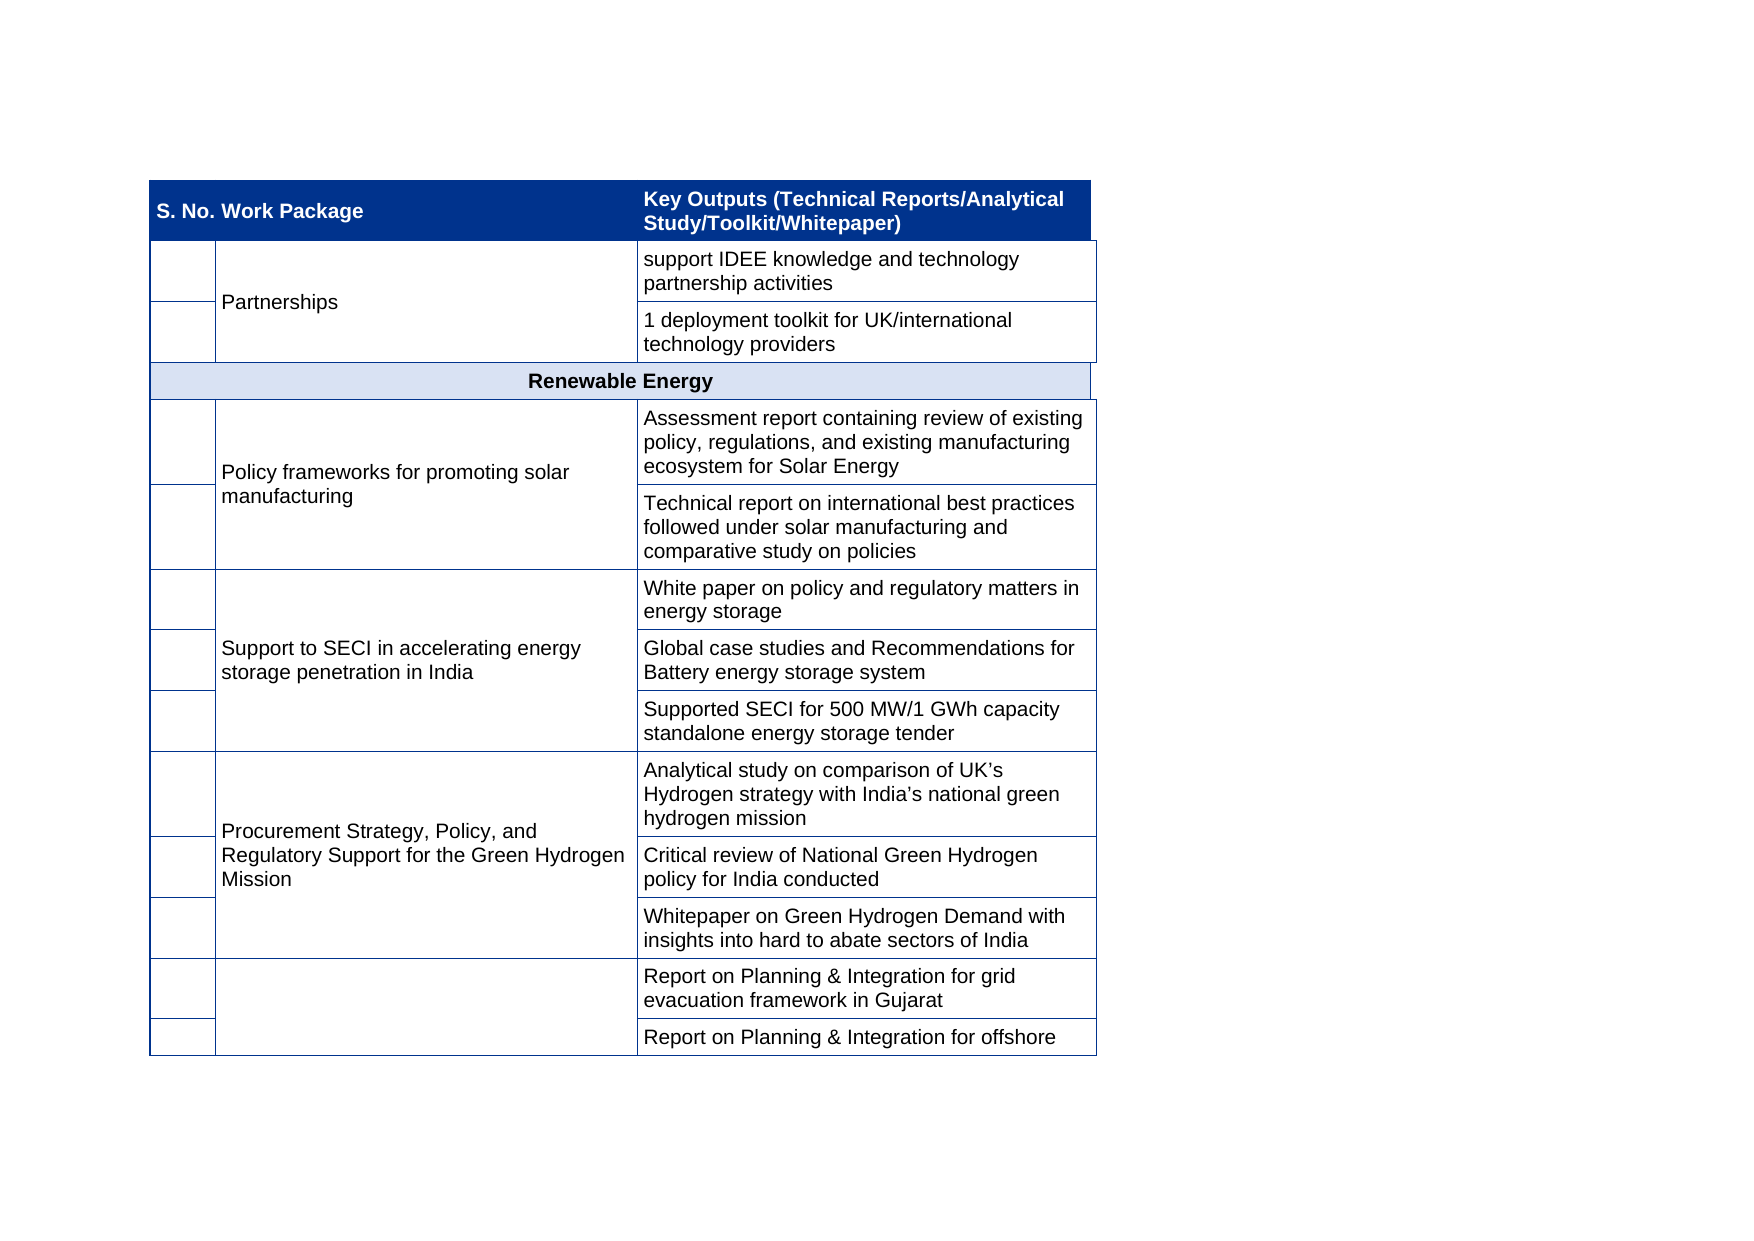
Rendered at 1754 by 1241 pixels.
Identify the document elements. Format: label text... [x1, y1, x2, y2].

table_header [1091, 180, 1096, 240]
table_cell [151, 752, 215, 836]
table_cell White paper on policy and regulatory matters in energy storage [638, 570, 1096, 629]
table_cell Assessment report containing review of existing policy, regulations, and existing manufacturing ecosystem for Solar Energy [638, 400, 1096, 484]
table_cell Global case studies and Recommendations for Battery energy storage system [638, 630, 1096, 690]
table_cell [1091, 363, 1096, 399]
table_cell [151, 241, 215, 301]
table_header S. No. [151, 181, 215, 240]
table_cell support IDEE knowledge and technology partnership activities [638, 241, 1096, 301]
table_cell [151, 959, 215, 1018]
table_cell Whitepaper on Green Hydrogen Demand with insights into hard to abate sectors of India [638, 898, 1096, 957]
table_header Key Outputs (Technical Reports/Analytical Study/Toolkit/Whitepaper) [638, 181, 1090, 240]
table_cell [151, 302, 215, 362]
table_cell [151, 485, 215, 568]
table_cell Analytical study on comparison of UK’s Hydrogen strategy with India’s national green hydrogen mission [638, 752, 1096, 836]
table_cell Technical report on international best practices followed under solar manufacturing and comparative study on policies [638, 485, 1096, 568]
table_cell [216, 959, 637, 1055]
table_cell Policy frameworks for promoting solar manufacturing [216, 400, 637, 568]
table_cell [151, 898, 215, 957]
table_cell [151, 630, 215, 690]
table_cell [151, 570, 215, 629]
table_cell [151, 691, 215, 751]
table_cell [151, 1019, 215, 1055]
table_cell [151, 400, 215, 484]
table_cell Report on Planning & Integration for grid evacuation framework in Gujarat [638, 959, 1096, 1018]
table_cell Critical review of National Green Hydrogen policy for India conducted [638, 837, 1096, 897]
table_cell Partnerships [216, 241, 637, 362]
table_cell 1 deployment toolkit for UK/international technology providers [638, 302, 1096, 362]
table_header Work Package [216, 181, 637, 240]
table_cell Renewable Energy [151, 363, 1090, 399]
table_cell Report on Planning & Integration for offshore [638, 1019, 1096, 1055]
table_cell Support to SECI in accelerating energy storage penetration in India [216, 570, 637, 751]
table_cell Supported SECI for 500 MW/1 GWh capacity standalone energy storage tender [638, 691, 1096, 751]
table_cell [151, 837, 215, 897]
table_cell Procurement Strategy, Policy, and Regulatory Support for the Green Hydrogen Mission [216, 752, 637, 957]
